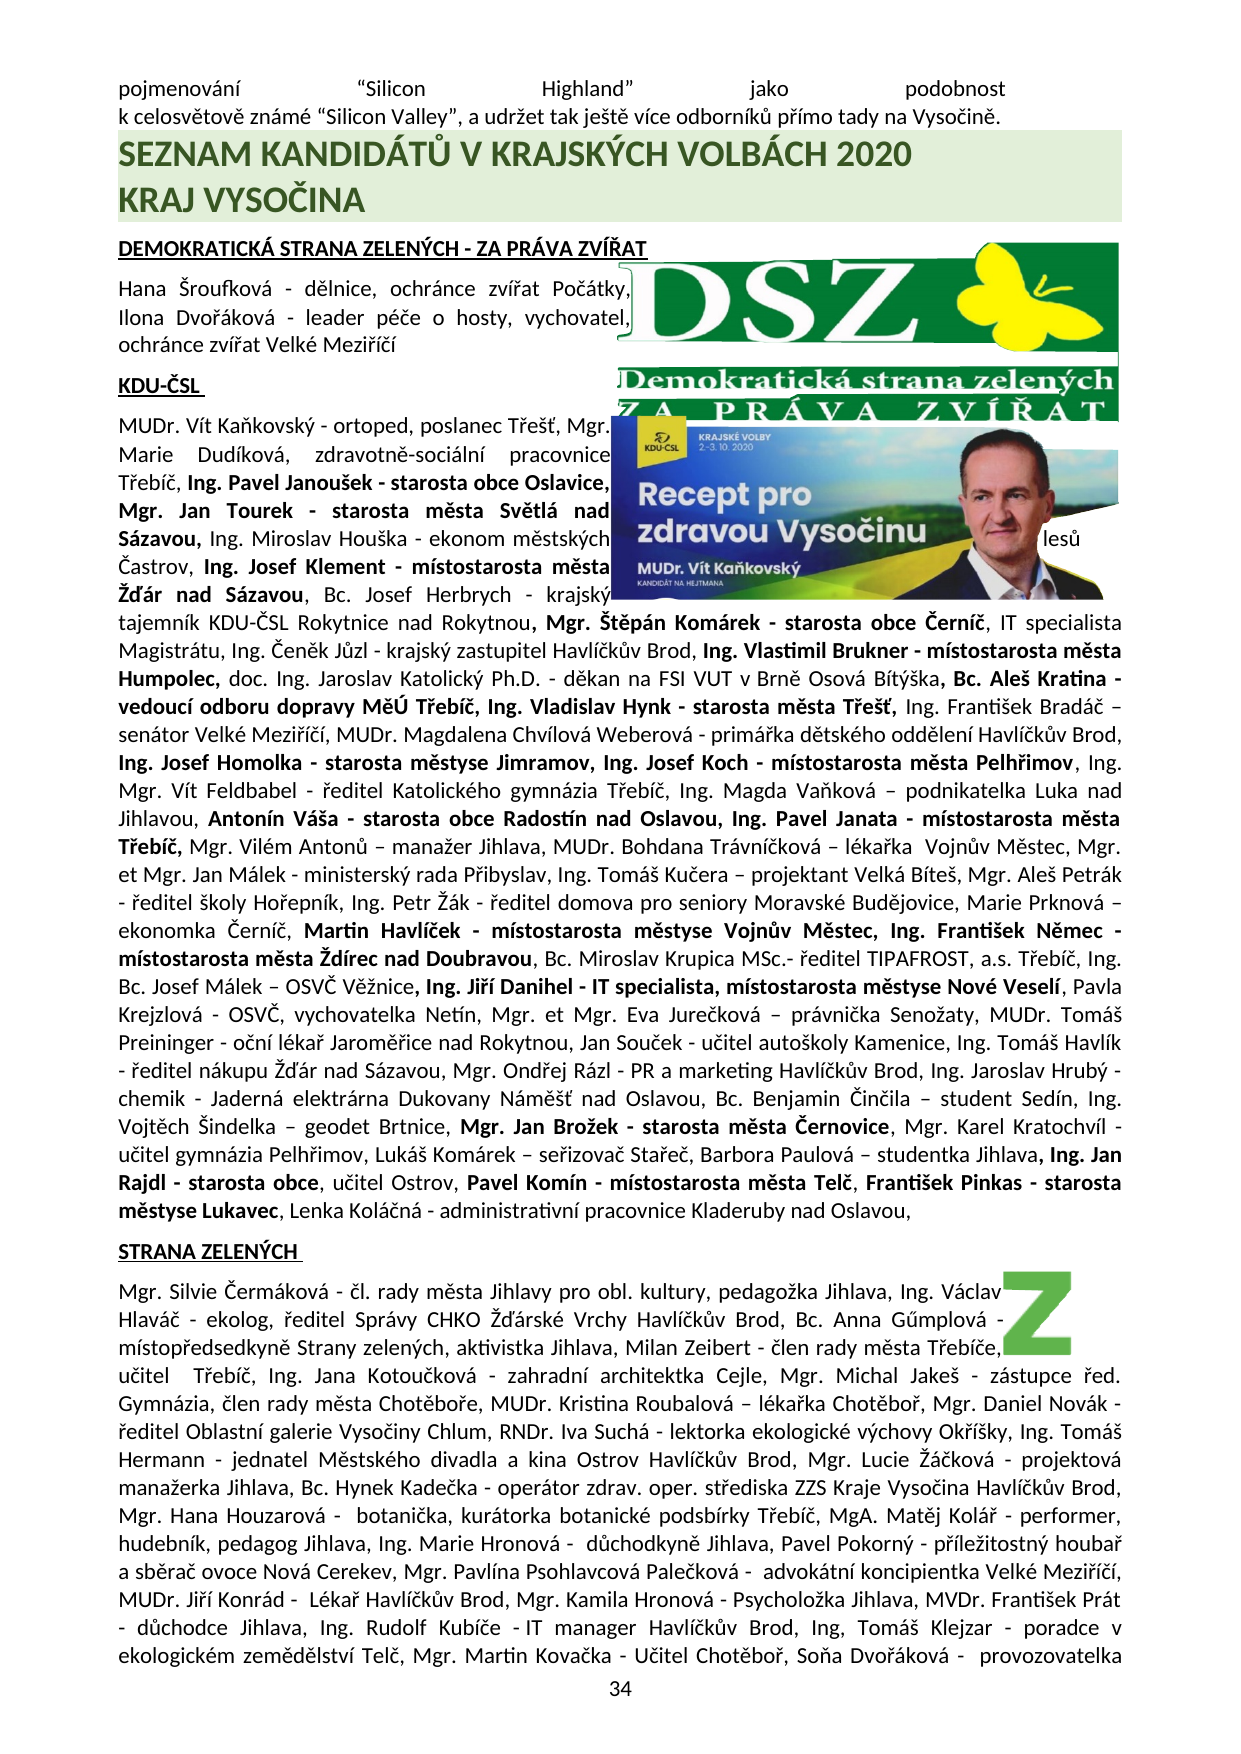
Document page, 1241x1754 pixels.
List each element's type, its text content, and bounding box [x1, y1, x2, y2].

text pojmenování “Silicon Highland” jako podobnost k celosvětově známé “Silicon Valley”, a udržet tak ještě více odborníků přímo tady na Vysočině. [118, 74, 1122, 130]
text KRAJ VYSOČINA [118, 176, 1122, 222]
text MUDr. Vít Kaňkovský - ortoped, poslanec Třešť, Mgr. Marie Dudíková, zdravotně-sociální pracovnice Třebíč, Ing. Pavel Janoušek - starosta obce Oslavice, Mgr. Jan Tourek - starosta města Světlá nad Sázavou, Ing. Miroslav Houška - ekonom městských lesů Častrov, Ing. Josef Klement - místostarosta města Žďár nad Sázavou, Bc. Josef Herbrych - krajský tajemník KDU-ČSL Rokytnice nad Rokytnou, Mgr. Štěpán Komárek - starosta obce Černíč, IT specialista Magistrátu, Ing. Čeněk Jůzl - krajský zastupitel Havlíčkův Brod, Ing. Vlastimil Brukner - místostarosta města Humpolec, doc. Ing. Jaroslav Katolický Ph.D. - děkan na FSI VUT v Brně Osová Bítýška, Bc. Aleš Kratina - vedoucí odboru dopravy MěÚ Třebíč, Ing. Vladislav Hynk - starosta města Třešť, Ing. František Bradáč – senátor Velké Meziříčí, MUDr. Magdalena Chvílová Weberová - primářka dětského oddělení Havlíčkův Brod, Ing. Josef Homolka - starosta městyse Jimramov, Ing. Josef Koch - místostarosta města Pelhřimov, Ing. Mgr. Vít Feldbabel - ředitel Katolického gymnázia Třebíč, Ing. Magda Vaňková – podnikatelka Luka nad Jihlavou, Antonín Váša - starosta obce Radostín nad Oslavou, Ing. Pavel Janata - místostarosta města Třebíč, Mgr. Vilém Antonů – manažer Jihlava, MUDr. Bohdana Trávníčková – lékařka Vojnův Městec, Mgr. et Mgr. Jan Málek - ministerský rada Přibyslav, Ing. Tomáš Kučera – projektant Velká Bíteš, Mgr. Aleš Petrák - ředitel školy Hořepník, Ing. Petr Žák - ředitel domova pro seniory Moravské Budějovice, Marie Prknová – ekonomka Černíč, Martin Havlíček - místostarosta městyse Vojnův Městec, Ing. František Němec - místostarosta města Ždírec nad Doubravou, Bc. Miroslav Krupica MSc.- ředitel TIPAFROST, a.s. Třebíč, Ing. Bc. Josef Málek – OSVČ Věžnice, Ing. Jiří Danihel - IT specialista, místostarosta městyse Nové Veselí, Pavla Krejzlová - OSVČ, vychovatelka Netín, Mgr. et Mgr. Eva Jurečková – právnička Senožaty, MUDr. Tomáš Preininger - oční lékař Jaroměřice nad Rokytnou, Jan Souček - učitel autoškoly Kamenice, Ing. Tomáš Havlík - ředitel nákupu Žďár nad Sázavou, Mgr. Ondřej Rázl - PR a marketing Havlíčkův Brod, Ing. Jaroslav Hrubý - chemik - Jaderná elektrárna Dukovany Náměšť nad Oslavou, Bc. Benjamin Činčila – student Sedín, Ing. Vojtěch Šindelka – geodet Brtnice, Mgr. Jan Brožek - starosta města Černovice, Mgr. Karel Kratochvíl - učitel gymnázia Pelhřimov, Lukáš Komárek – seřizovač Stařeč, Barbora Paulová – studentka Jihlava, Ing. Jan Rajdl - starosta obce, učitel Ostrov, Pavel Komín - místostarosta města Telč, František Pinkas - starosta městyse Lukavec, Lenka Koláčná - administrativní pracovnice Kladeruby nad Oslavou, [118, 412, 1122, 1224]
text KDU-ČSL [118, 371, 1061, 399]
text Hana Šroufková - dělnice, ochránce zvířat Počátky, Ilona Dvořáková - leader péče o hosty, vychovatel, ochránce zvířat Velké Meziříčí [118, 274, 1117, 359]
text Strana zelených [118, 1237, 1122, 1265]
text Mgr. Silvie Čermáková - čl. rady města Jihlavy pro obl. kultury, pedagožka Jihlava, Ing. Václav Hlaváč - ekolog, ředitel Správy CHKO Žďárské Vrchy Havlíčkův Brod, Bc. Anna Gűmplová - místopředsedkyně Strany zelených, aktivistka Jihlava, Milan Zeibert - člen rady města Třebíče, učitel Třebíč, Ing. Jana Kotoučková - zahradní architektka Cejle, Mgr. Michal Jakeš - zástupce řed. Gymnázia, člen rady města Chotěboře, MUDr. Kristina Roubalová – lékařka Chotěboř, Mgr. Daniel Novák - ředitel Oblastní galerie Vysočiny Chlum, RNDr. Iva Suchá - lektorka ekologické výchovy Okříšky, Ing. Tomáš Hermann - jednatel Městského divadla a kina Ostrov Havlíčkův Brod, Mgr. Lucie Žáčková - projektová manažerka Jihlava, Bc. Hynek Kadečka - operátor zdrav. oper. střediska ZZS Kraje Vysočina Havlíčkův Brod, Mgr. Hana Houzarová - botanička, kurátorka botanické podsbírky Třebíč, MgA. Matěj Kolář - performer, hudebník, pedagog Jihlava, Ing. Marie Hronová - důchodkyně Jihlava, Pavel Pokorný - příležitostný houbař a sběrač ovoce Nová Cerekev, Mgr. Pavlína Psohlavcová Palečková - advokátní koncipientka Velké Meziříčí, MUDr. Jiří Konrád - Lékař Havlíčkův Brod, Mgr. Kamila Hronová - Psycholožka Jihlava, MVDr. František Prát - důchodce Jihlava, Ing. Rudolf Kubíče - IT manager Havlíčkův Brod, Ing, Tomáš Klejzar - poradce v ekologickém zemědělství Telč, Mgr. Martin Kovačka - Učitel Chotěboř, Soňa Dvořáková - provozovatelka [118, 1277, 1122, 1669]
text Demokratická strana zelených - ZA PRÁVA ZVÍŘAT [118, 234, 1122, 262]
text SEZNAM KANDIDÁTŮ V KRAJSKÝCH VOLBÁCH 2020 [118, 130, 1122, 176]
